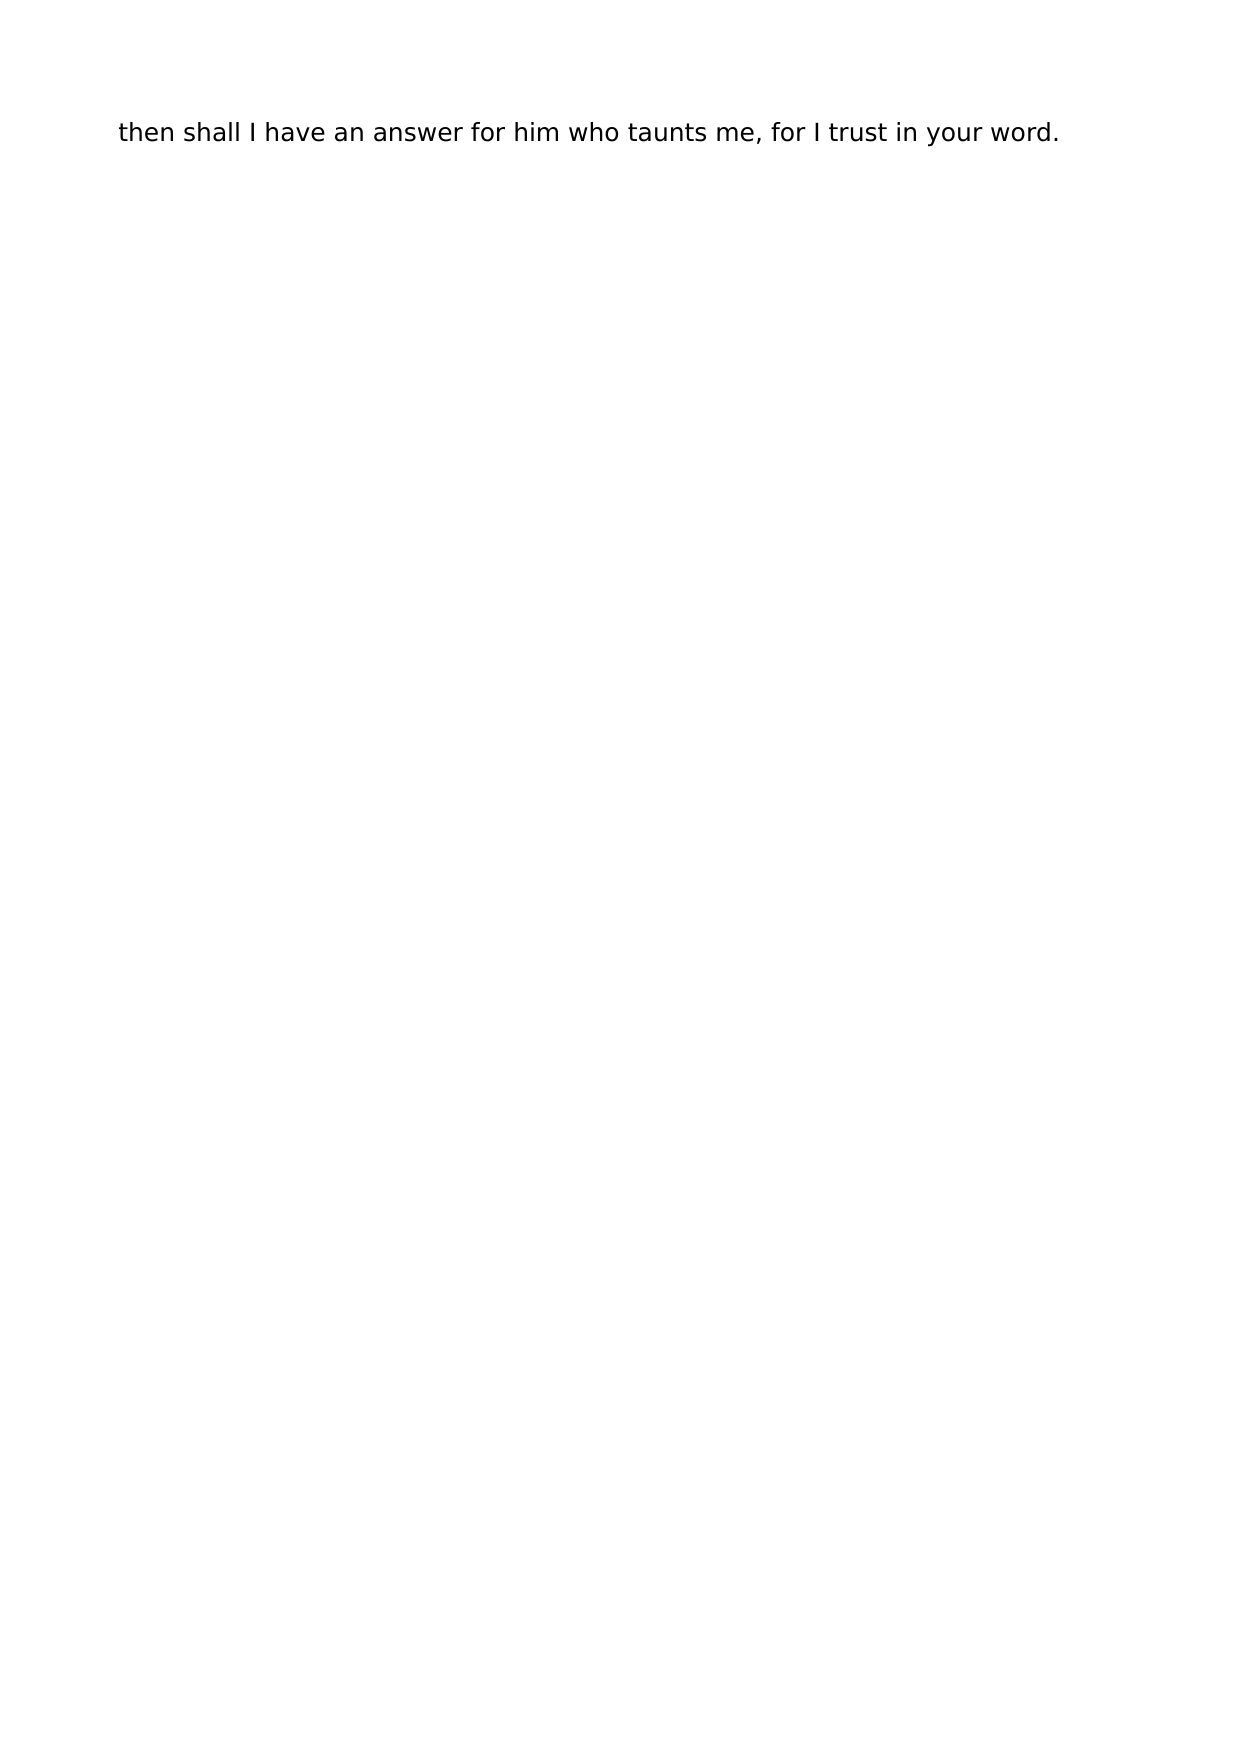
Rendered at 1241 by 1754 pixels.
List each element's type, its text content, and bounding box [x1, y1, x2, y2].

text then shall I have an answer for him who taunts me, for I trust in your word. [118, 118, 1122, 147]
